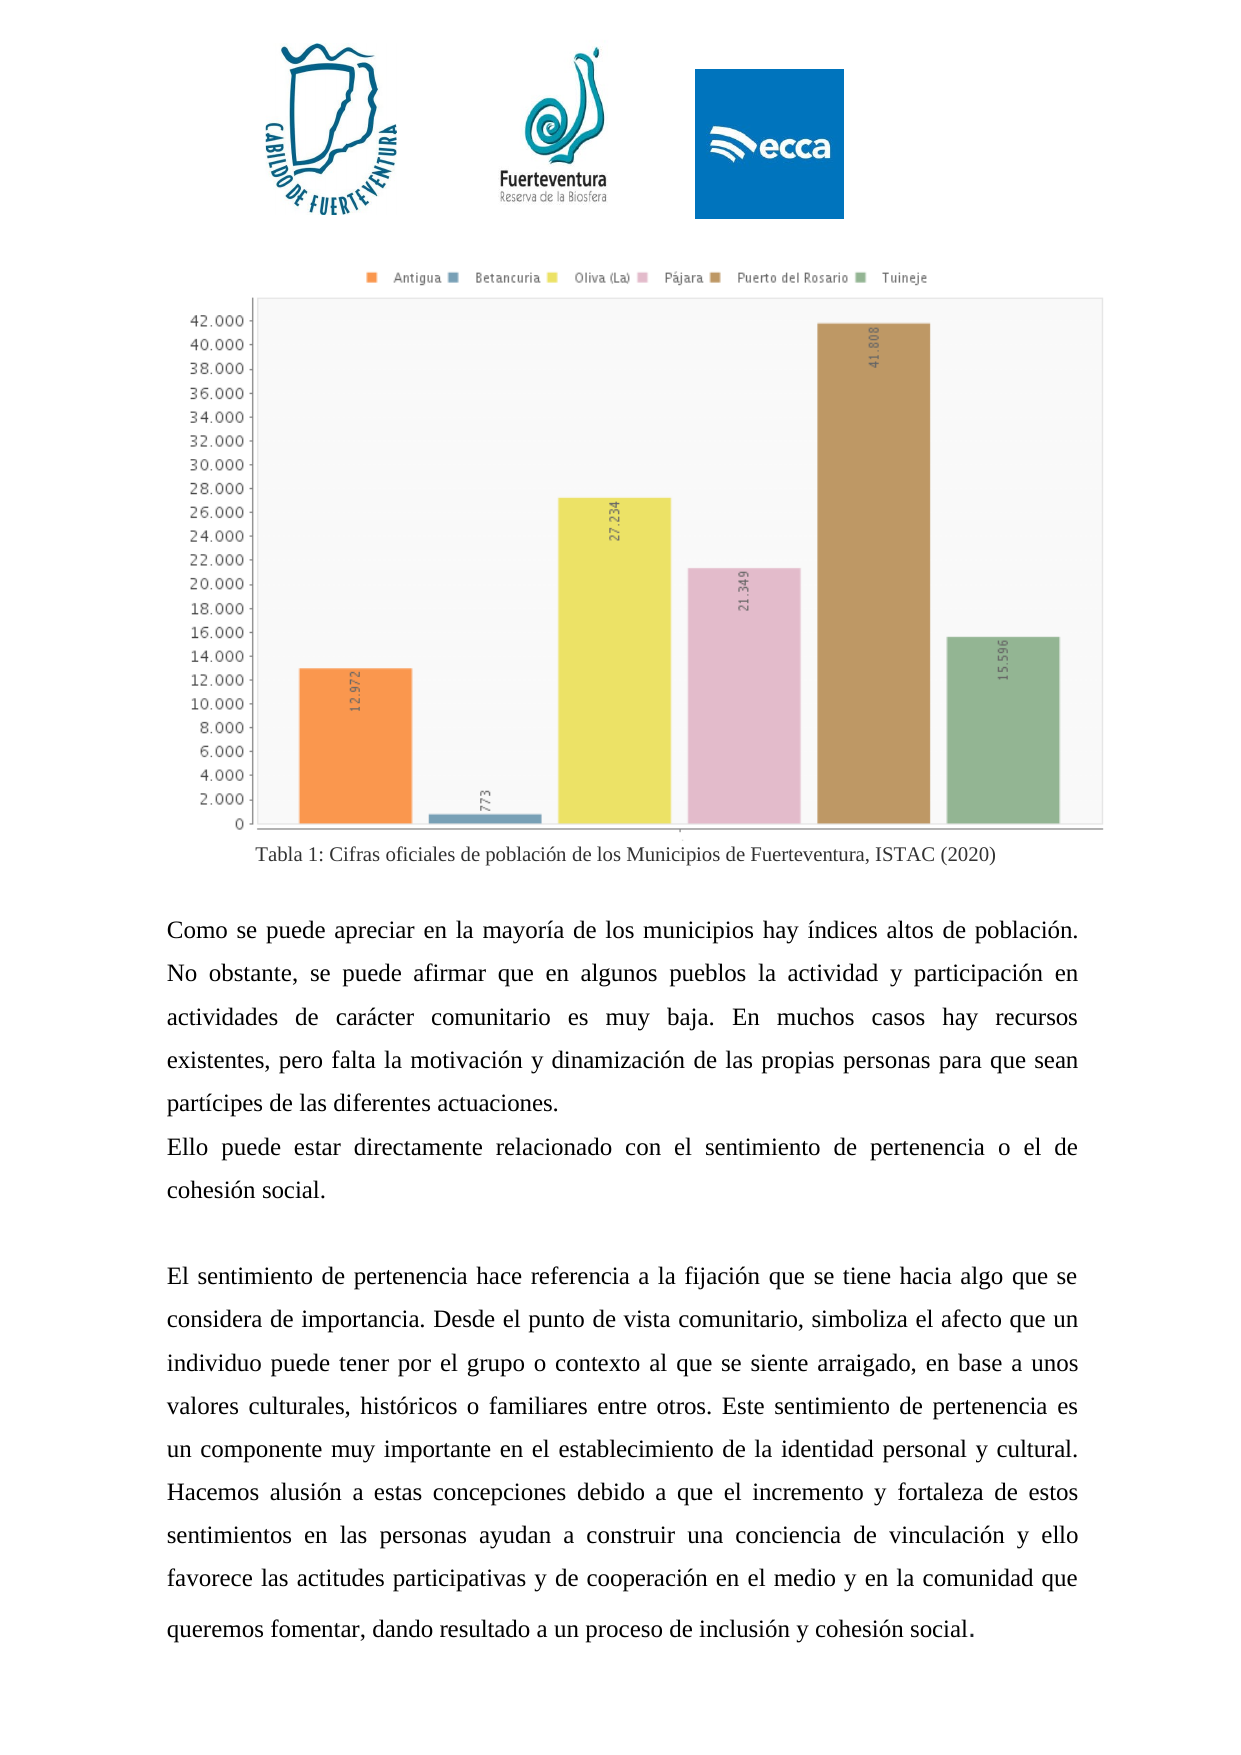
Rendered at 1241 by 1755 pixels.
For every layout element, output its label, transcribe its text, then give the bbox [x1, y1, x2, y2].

text Tabla 1: Cifras oficiales de población de los Municipios de Fuerteventura, ISTAC (2020) [255, 842, 1130, 866]
text Como se puede apreciar en la mayoría de los municipios hay índices altos de población. No obstante, se puede afirmar que en algunos pueblos la actividad y participación en actividades de carácter comunitario es muy baja. En muchos casos hay recursos existentes, pero falta la motivación y dinamización de las propias personas para que sean partícipes de las diferentes actuaciones. [167, 915, 1078, 1117]
text El sentimiento de pertenencia hace referencia a la fijación que se tiene hacia algo que se considera de importancia. Desde el punto de vista comunitario, simboliza el afecto que un individuo puede tener por el grupo o contexto al que se siente arraigado, en base a unos valores culturales, históricos o familiares entre otros. Este sentimiento de pertenencia es un componente muy importante en el establecimiento de la identidad personal y cultural. Hacemos alusión a estas concepciones debido a que el incremento y fortaleza de estos sentimientos en las personas ayudan a construir una conciencia de vinculación y ello favorece las actitudes participativas y de cooperación en el medio y en la comunidad que queremos fomentar, dando resultado a un proceso de inclusión y cohesión social. [167, 1261, 1078, 1644]
text Ello puede estar directamente relacionado con el sentimiento de pertenencia o el de cohesión social. [167, 1132, 1078, 1203]
